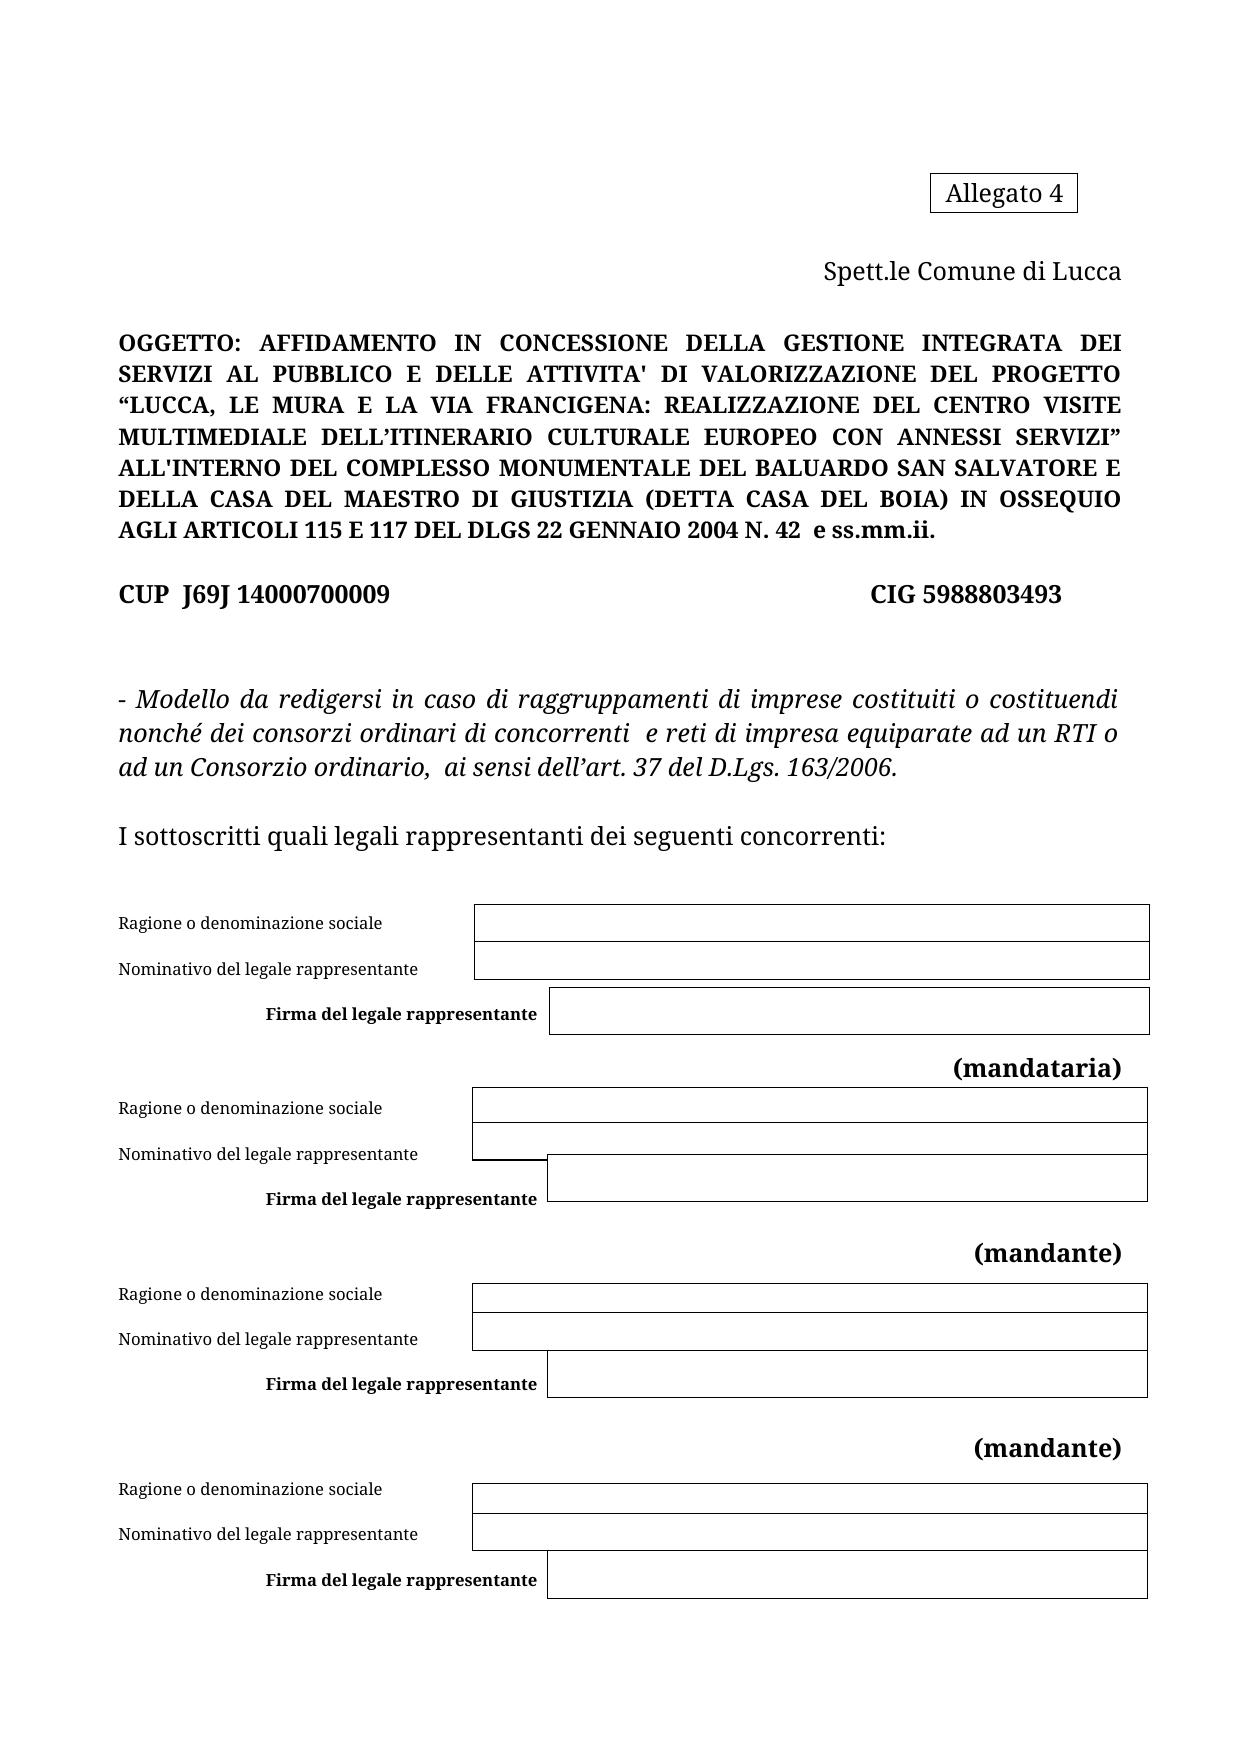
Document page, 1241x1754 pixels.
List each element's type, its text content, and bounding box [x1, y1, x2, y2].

text Ragione o denominazione sociale [118, 1477, 1122, 1500]
text Ragione o denominazione sociale [118, 1282, 1122, 1305]
text - Modello da redigersi in caso di raggruppamenti di imprese costituiti o costituendi nonché dei consorzi ordinari di concorrenti e reti di impresa equiparate ad un RTI o ad un Consorzio ordinario, ai sensi dell’art. 37 del D.Lgs. 163/2006. [118, 682, 1122, 784]
subtitle (mandante) [192, 1236, 1122, 1269]
text Nominativo del legale rappresentante [118, 1327, 472, 1350]
subtitle Firma del legale rappresentante [192, 1188, 1122, 1211]
text Nominativo del legale rappresentante [118, 1142, 547, 1165]
text OGGETTO: AFFIDAMENTO IN CONCESSIONE DELLA GESTIONE INTEGRATA DEI SERVIZI AL PUBBLICO E DELLE ATTIVITA' DI VALORIZZAZIONE DEL PROGETTO “LUCCA, LE MURA E LA VIA FRANCIGENA: REALIZZAZIONE DEL CENTRO VISITE MULTIMEDIALE DELL’ITINERARIO CULTURALE EUROPEO CON ANNESSI SERVIZI” ALL'INTERNO DEL COMPLESSO MONUMENTALE DEL BALUARDO SAN SALVATORE E DELLA CASA DEL MAESTRO DI GIUSTIZIA (DETTA CASA DEL BOIA) IN OSSEQUIO AGLI ARTICOLI 115 E 117 DEL DLGS 22 GENNAIO 2004 N. 42 e ss.mm.ii. [118, 327, 1122, 546]
text Ragione o denominazione sociale [118, 1097, 472, 1120]
subtitle Allegato 4 [931, 174, 1077, 212]
text CUP J69J 14000700009 CIG 5988803493 [118, 577, 1122, 611]
text I sottoscritti quali legali rappresentanti dei seguenti concorrenti: [118, 818, 1122, 852]
text Spett.le Comune di Lucca [118, 253, 1122, 287]
text Nominativo del legale rappresentante [118, 957, 474, 980]
text Ragione o denominazione sociale [118, 912, 474, 934]
subtitle Firma del legale rappresentante [192, 1568, 547, 1591]
text Nominativo del legale rappresentante [118, 1523, 472, 1546]
text (mandataria) [118, 1050, 1122, 1084]
subtitle Firma del legale rappresentante [192, 1003, 549, 1025]
subtitle (mandante) [192, 1431, 1122, 1465]
subtitle Firma del legale rappresentante [192, 1373, 547, 1396]
